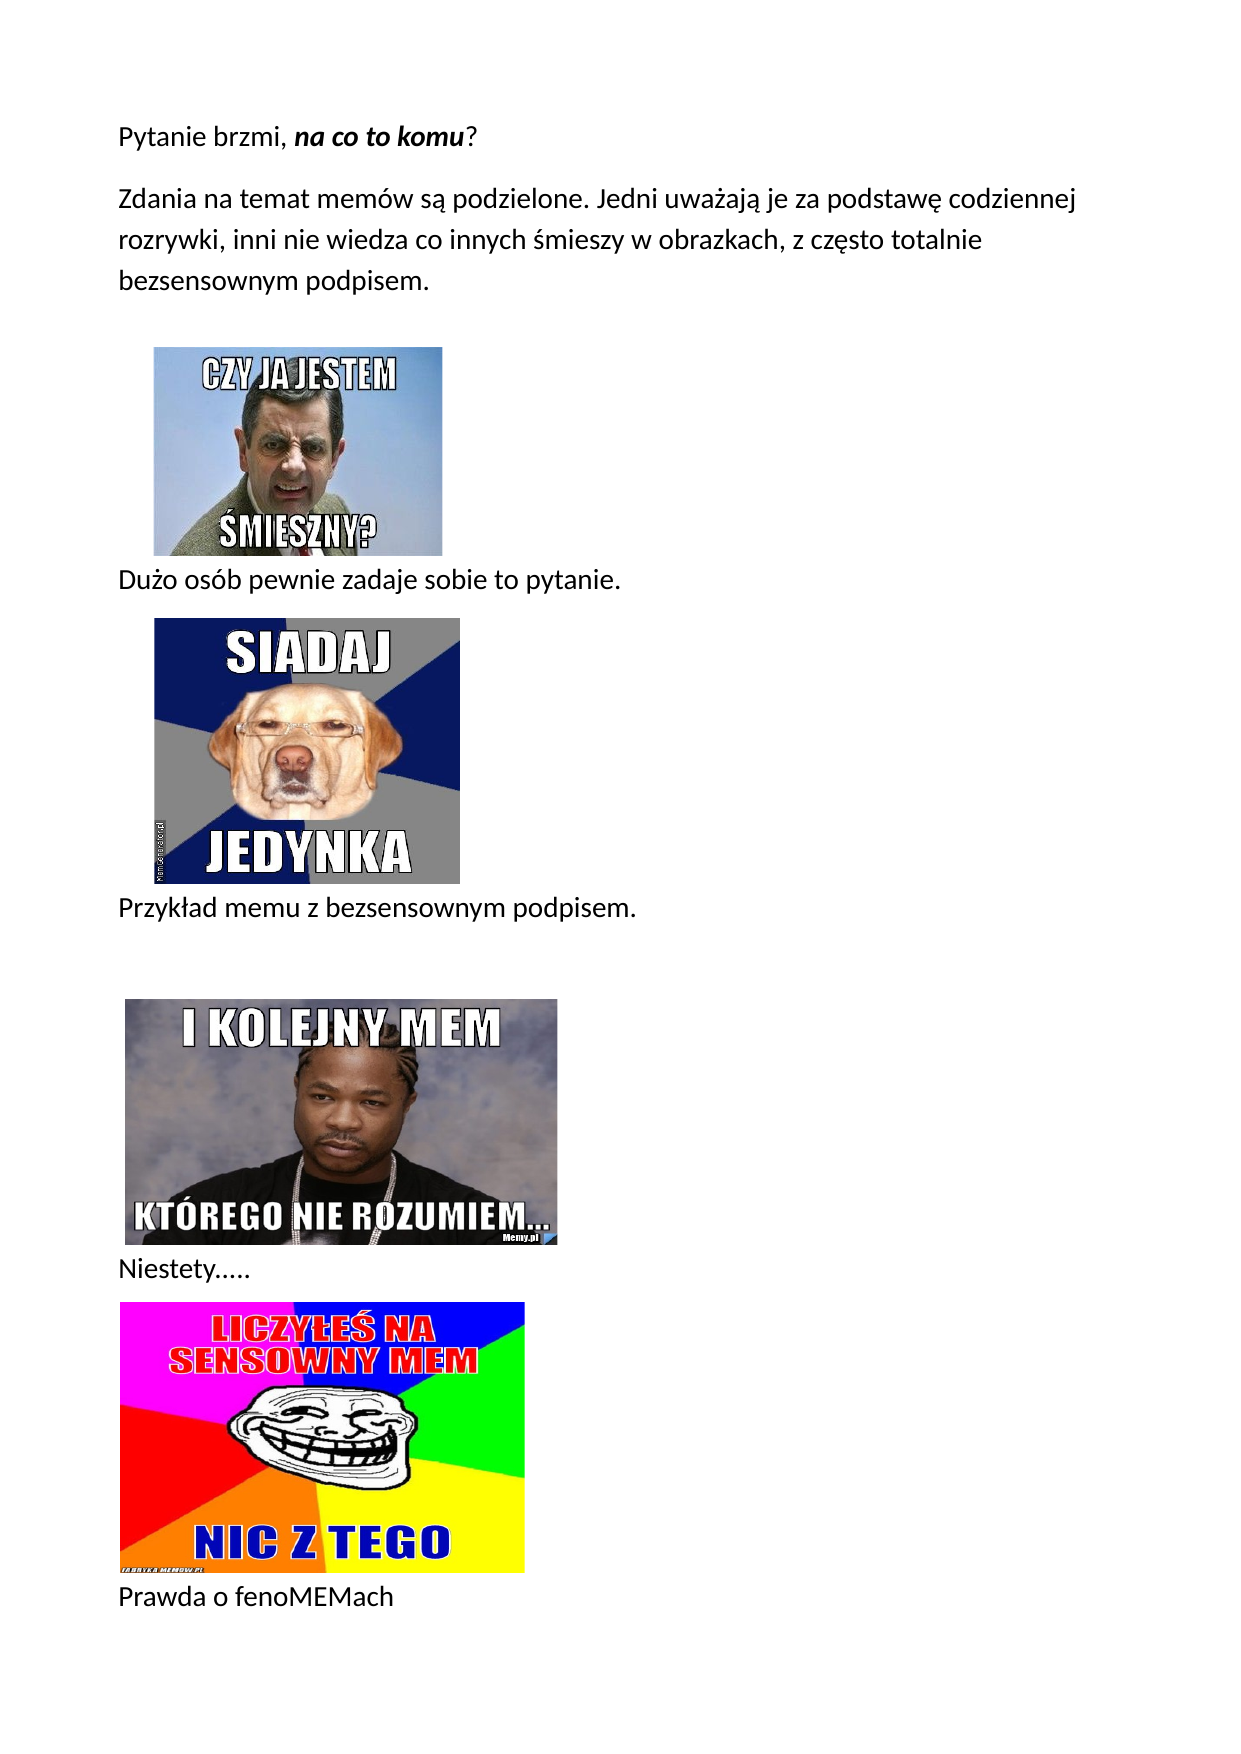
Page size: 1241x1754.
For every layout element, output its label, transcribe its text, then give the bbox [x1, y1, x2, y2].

picture [153, 347, 443, 556]
text Pytanie brzmi, na co to komu? [118, 118, 1122, 154]
text Zdania na temat memów są podzielone. Jedni uważają je za podstawę codziennej rozrywki, inni nie wiedza co innych śmieszy w obrazkach, z często totalnie bezsensownym podpisem. [118, 180, 1122, 297]
picture [154, 618, 460, 884]
picture [125, 999, 558, 1245]
text Dużo osób pewnie zadaje sobie to pytanie. [118, 323, 1122, 596]
picture [120, 1302, 525, 1573]
text Niestety..... [118, 1012, 1122, 1286]
text Prawda o fenoMEMach [118, 1312, 1122, 1614]
text Przykład memu z bezsensownym podpisem. [118, 622, 1122, 924]
